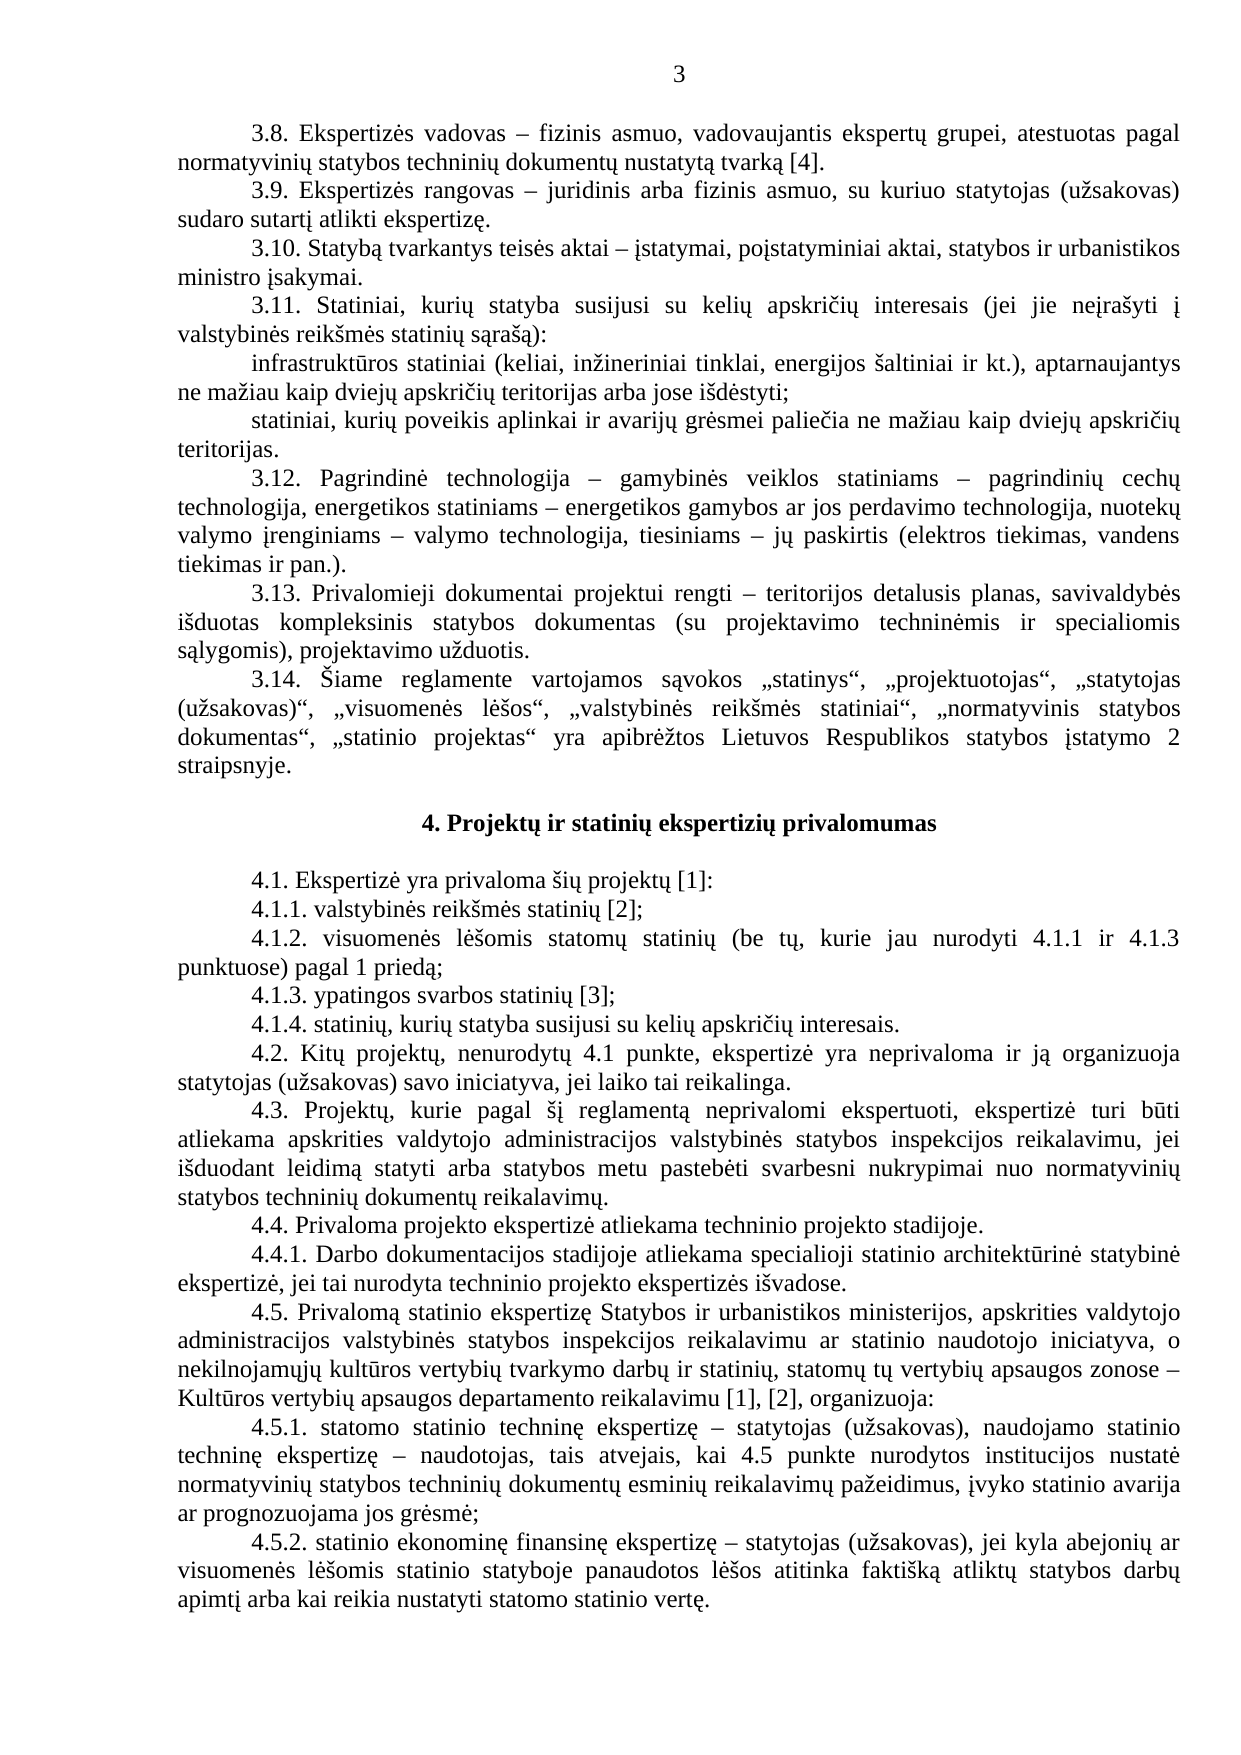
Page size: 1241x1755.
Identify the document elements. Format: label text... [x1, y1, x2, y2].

text statiniai, kurių poveikis aplinkai ir avarijų grėsmei paliečia ne mažiau kaip dviejų apskričių teritorijas. [177, 406, 1181, 463]
text 4.1.3. ypatingos svarbos statinių [3]; [177, 981, 1181, 1009]
text 3.8. Ekspertizės vadovas – fizinis asmuo, vadovaujantis ekspertų grupei, atestuotas pagal normatyvinių statybos techninių dokumentų nustatytą tvarką [4]. [177, 118, 1181, 176]
text 4. Projektų ir statinių ekspertizių privalomumas [177, 808, 1181, 837]
text 4.4. Privaloma projekto ekspertizė atliekama techninio projekto stadijoje. [177, 1211, 1181, 1239]
text 3.9. Ekspertizės rangovas – juridinis arba fizinis asmuo, su kuriuo statytojas (užsakovas) sudaro sutartį atlikti ekspertizę. [177, 176, 1181, 233]
text 4.4.1. Darbo dokumentacijos stadijoje atliekama specialioji statinio architektūrinė statybinė ekspertizė, jei tai nurodyta techninio projekto ekspertizės išvadose. [177, 1239, 1181, 1297]
text 4.3. Projektų, kurie pagal šį reglamentą neprivalomi ekspertuoti, ekspertizė turi būti atliekama apskrities valdytojo administracijos valstybinės statybos inspekcijos reikalavimu, jei išduodant leidimą statyti arba statybos metu pastebėti svarbesni nukrypimai nuo normatyvinių statybos techninių dokumentų reikalavimų. [177, 1096, 1181, 1211]
text 4.1. Ekspertizė yra privaloma šių projektų [1]: [177, 866, 1181, 894]
text 4.5.2. statinio ekonominę finansinę ekspertizę – statytojas (užsakovas), jei kyla abejonių ar visuomenės lėšomis statinio statyboje panaudotos lėšos atitinka faktišką atliktų statybos darbų apimtį arba kai reikia nustatyti statomo statinio vertę. [177, 1527, 1181, 1613]
text 3.14. Šiame reglamente vartojamos sąvokos „statinys“, „projektuotojas“, „statytojas (užsakovas)“, „visuomenės lėšos“, „valstybinės reikšmės statiniai“, „normatyvinis statybos dokumentas“, „statinio projektas“ yra apibrėžtos Lietuvos Respublikos statybos įstatymo 2 straipsnyje. [177, 664, 1181, 779]
text infrastruktūros statiniai (keliai, inžineriniai tinklai, energijos šaltiniai ir kt.), aptarnaujantys ne mažiau kaip dviejų apskričių teritorijas arba jose išdėstyti; [177, 348, 1181, 406]
text 4.5.1. statomo statinio techninę ekspertizę – statytojas (užsakovas), naudojamo statinio techninę ekspertizę – naudotojas, tais atvejais, kai 4.5 punkte nurodytos institucijos nustatė normatyvinių statybos techninių dokumentų esminių reikalavimų pažeidimus, įvyko statinio avarija ar prognozuojama jos grėsmė; [177, 1412, 1181, 1527]
text 3.11. Statiniai, kurių statyba susijusi su kelių apskričių interesais (jei jie neįrašyti į valstybinės reikšmės statinių sąrašą): [177, 291, 1181, 348]
text 3.12. Pagrindinė technologija – gamybinės veiklos statiniams – pagrindinių cechų technologija, energetikos statiniams – energetikos gamybos ar jos perdavimo technologija, nuotekų valymo įrenginiams – valymo technologija, tiesiniams – jų paskirtis (elektros tiekimas, vandens tiekimas ir pan.). [177, 463, 1181, 578]
text 3.13. Privalomieji dokumentai projektui rengti – teritorijos detalusis planas, savivaldybės išduotas kompleksinis statybos dokumentas (su projektavimo techninėmis ir specialiomis sąlygomis), projektavimo užduotis. [177, 578, 1181, 664]
text 4.5. Privalomą statinio ekspertizę Statybos ir urbanistikos ministerijos, apskrities valdytojo administracijos valstybinės statybos inspekcijos reikalavimu ar statinio naudotojo iniciatyva, o nekilnojamųjų kultūros vertybių tvarkymo darbų ir statinių, statomų tų vertybių apsaugos zonose – Kultūros vertybių apsaugos departamento reikalavimu [1], [2], organizuoja: [177, 1297, 1181, 1412]
text 4.1.2. visuomenės lėšomis statomų statinių (be tų, kurie jau nurodyti 4.1.1 ir 4.1.3 punktuose) pagal 1 priedą; [177, 923, 1181, 981]
text 3.10. Statybą tvarkantys teisės aktai – įstatymai, poįstatyminiai aktai, statybos ir urbanistikos ministro įsakymai. [177, 233, 1181, 291]
text 4.1.1. valstybinės reikšmės statinių [2]; [177, 894, 1181, 923]
text 4.1.4. statinių, kurių statyba susijusi su kelių apskričių interesais. [177, 1009, 1181, 1038]
text 4.2. Kitų projektų, nenurodytų 4.1 punkte, ekspertizė yra neprivaloma ir ją organizuoja statytojas (užsakovas) savo iniciatyva, jei laiko tai reikalinga. [177, 1038, 1181, 1096]
